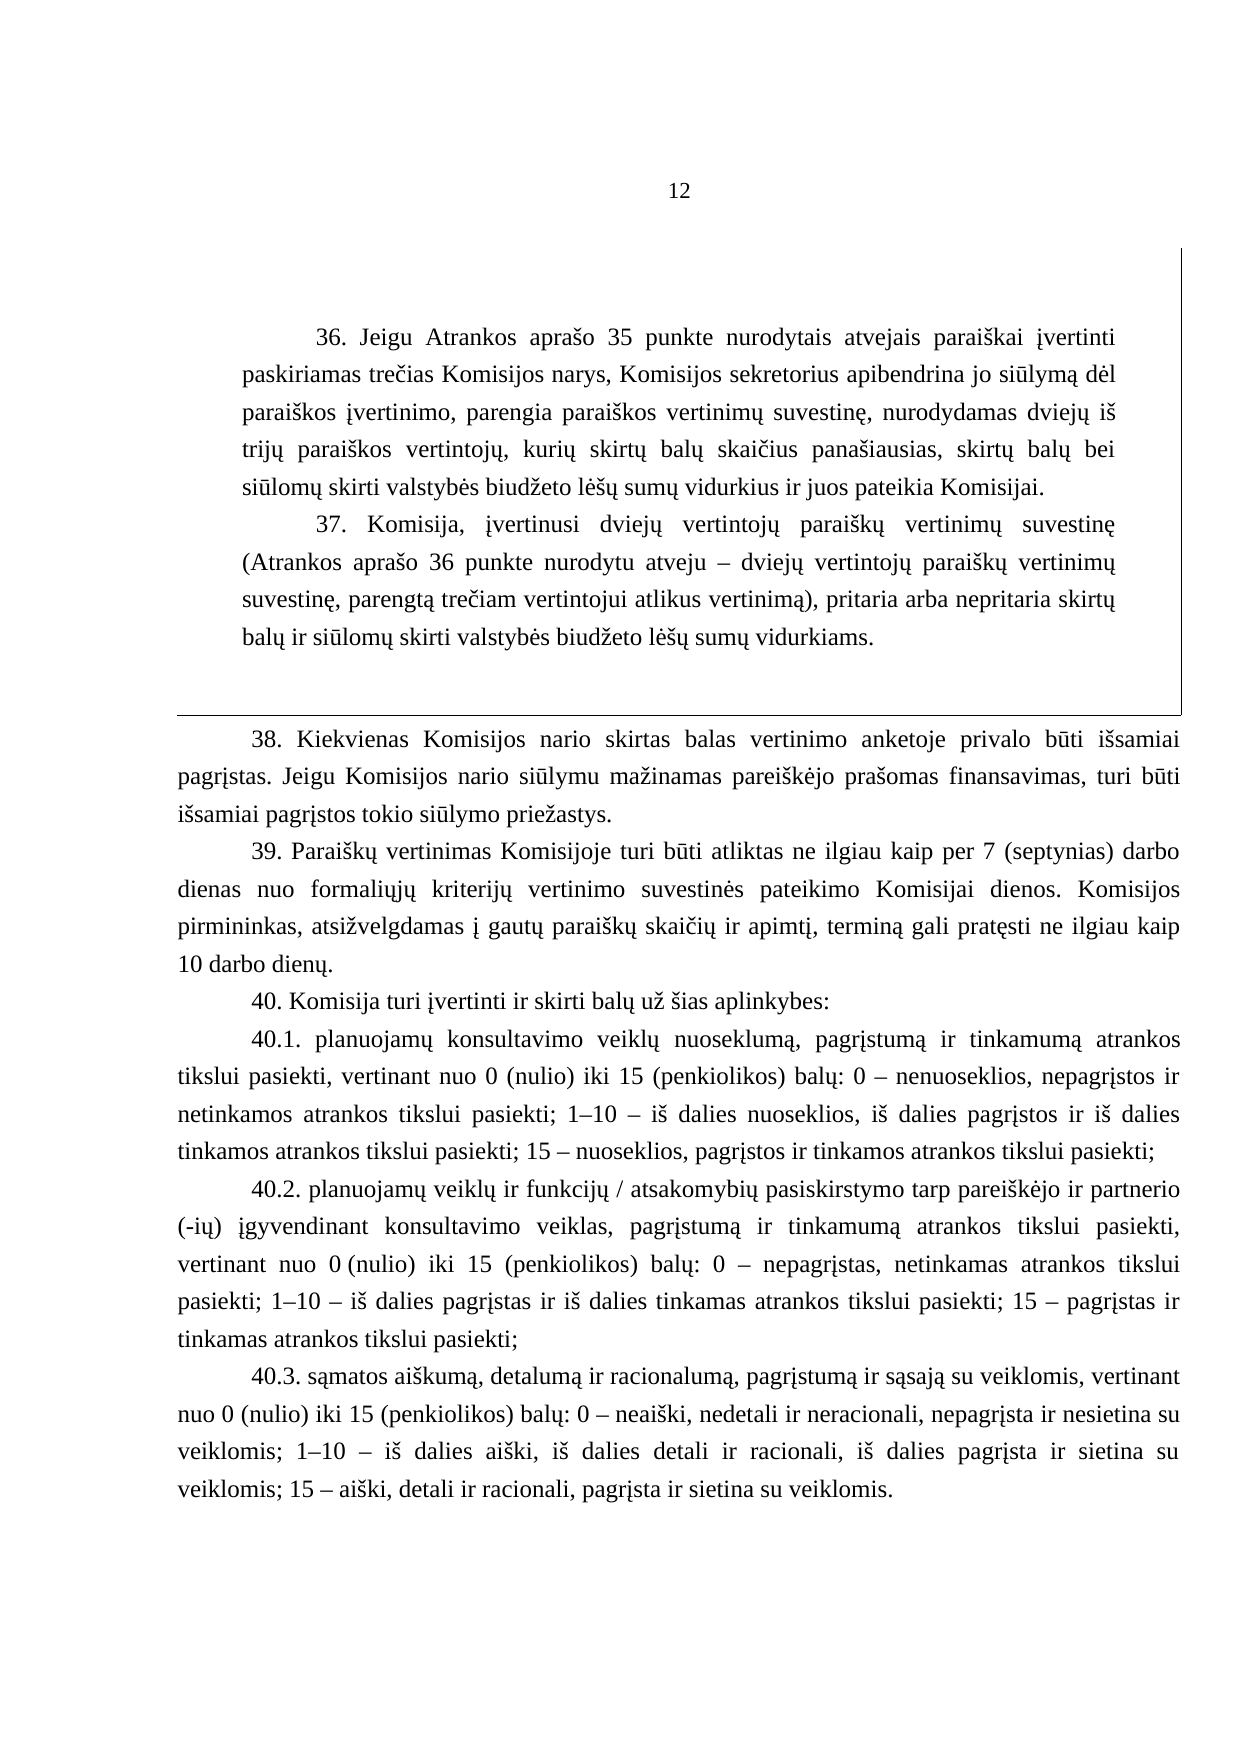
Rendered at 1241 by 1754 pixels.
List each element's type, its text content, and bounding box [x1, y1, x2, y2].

text 38. Kiekvienas Komisijos nario skirtas balas vertinimo anketoje privalo būti išsamiai pagrįstas. Jeigu Komisijos nario siūlymu mažinamas pareiškėjo prašomas finansavimas, turi būti išsamiai pagrįstos tokio siūlymo priežastys. [177, 715, 1181, 827]
text 36. Jeigu Atrankos aprašo 35 punkte nurodytais atvejais paraiškai įvertinti paskiriamas trečias Komisijos narys, Komisijos sekretorius apibendrina jo siūlymą dėl paraiškos įvertinimo, parengia paraiškos vertinimų suvestinę, nurodydamas dviejų iš trijų paraiškos vertintojų, kurių skirtų balų skaičius panašiausias, skirtų balų bei siūlomų skirti valstybės biudžeto lėšų sumų vidurkius ir juos pateikia Komisijai. [177, 248, 1181, 500]
text 39. Paraiškų vertinimas Komisijoje turi būti atliktas ne ilgiau kaip per 7 (septynias) darbo dienas nuo formaliųjų kriterijų vertinimo suvestinės pateikimo Komisijai dienos. Komisijos pirmininkas, atsižvelgdamas į gautų paraiškų skaičių ir apimtį, terminą gali pratęsti ne ilgiau kaip 10 darbo dienų. [177, 827, 1181, 977]
text 40. Komisija turi įvertinti ir skirti balų už šias aplinkybes: [177, 977, 1181, 1015]
text 37. Komisija, įvertinusi dviejų vertintojų paraiškų vertinimų suvestinę (Atrankos aprašo 36 punkte nurodytu atveju – dviejų vertintojų paraiškų vertinimų suvestinę, parengtą trečiam vertintojui atlikus vertinimą), pritaria arba nepritaria skirtų balų ir siūlomų skirti valstybės biudžeto lėšų sumų vidurkiams. [177, 500, 1181, 715]
text 40.3. sąmatos aiškumą, detalumą ir racionalumą, pagrįstumą ir sąsają su veiklomis, vertinant nuo 0 (nulio) iki 15 (penkiolikos) balų: 0 – neaiški, nedetali ir neracionali, nepagrįsta ir nesietina su veiklomis; 1–10 – iš dalies aiški, iš dalies detali ir racionali, iš dalies pagrįsta ir sietina su veiklomis; 15 – aiški, detali ir racionali, pagrįsta ir sietina su veiklomis. [177, 1352, 1181, 1502]
text 40.2. planuojamų veiklų ir funkcijų / atsakomybių pasiskirstymo tarp pareiškėjo ir partnerio (-ių) įgyvendinant konsultavimo veiklas, pagrįstumą ir tinkamumą atrankos tikslui pasiekti, vertinant nuo 0 (nulio) iki 15 (penkiolikos) balų: 0 – nepagrįstas, netinkamas atrankos tikslui pasiekti; 1–10 – iš dalies pagrįstas ir iš dalies tinkamas atrankos tikslui pasiekti; 15 – pagrįstas ir tinkamas atrankos tikslui pasiekti; [177, 1165, 1181, 1352]
text 40.1. planuojamų konsultavimo veiklų nuoseklumą, pagrįstumą ir tinkamumą atrankos tikslui pasiekti, vertinant nuo 0 (nulio) iki 15 (penkiolikos) balų: 0 – nenuoseklios, nepagrįstos ir netinkamos atrankos tikslui pasiekti; 1–10 – iš dalies nuoseklios, iš dalies pagrįstos ir iš dalies tinkamos atrankos tikslui pasiekti; 15 – nuoseklios, pagrįstos ir tinkamos atrankos tikslui pasiekti; [177, 1015, 1181, 1165]
